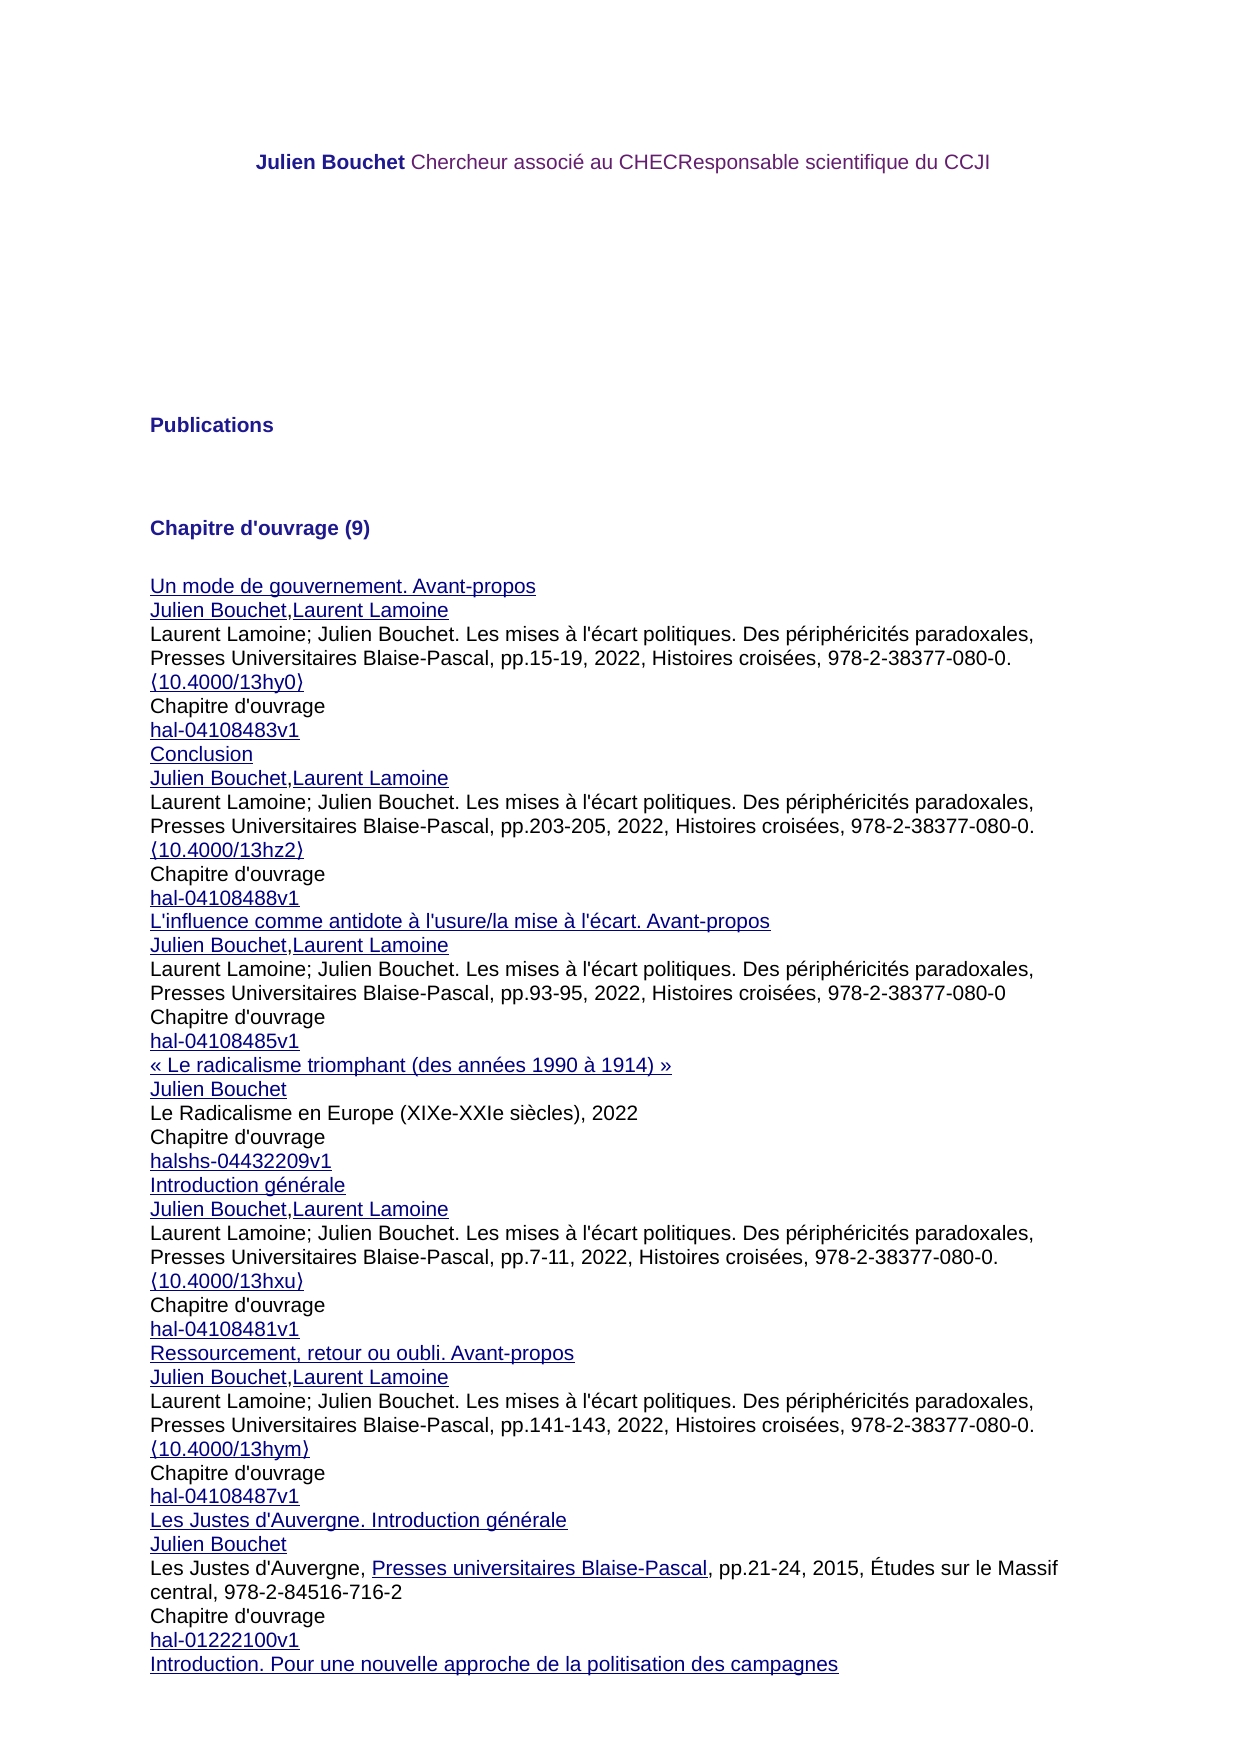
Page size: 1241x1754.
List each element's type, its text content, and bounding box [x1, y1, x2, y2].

table_cell Conclusion Julien Bouchet,Laurent Lamoine Laurent Lamoine; Julien Bouchet. Les mises à l'écart politiques. Des périphéricités paradoxales, Presses Universitaires Blaise-Pascal, pp.203-205, 2022, Histoires croisées, 978-2-38377-080-0. ⟨10.4000/13hz2⟩ Chapitre d'ouvrage hal-04108488v1 [150, 742, 1090, 909]
table_cell Les Justes d'Auvergne. Introduction générale Julien Bouchet Les Justes d'Auvergne, Presses universitaires Blaise-Pascal, pp.21-24, 2015, Études sur le Massif central, 978-2-84516-716-2 Chapitre d'ouvrage hal-01222100v1 [150, 1508, 1090, 1652]
table_cell « Le radicalisme triomphant (des années 1990 à 1914) » Julien Bouchet Le Radicalisme en Europe (XIXe-XXIe siècles), 2022 Chapitre d'ouvrage halshs-04432209v1 [150, 1053, 1090, 1173]
table_cell Ressourcement, retour ou oubli. Avant-propos Julien Bouchet,Laurent Lamoine Laurent Lamoine; Julien Bouchet. Les mises à l'écart politiques. Des périphéricités paradoxales, Presses Universitaires Blaise-Pascal, pp.141-143, 2022, Histoires croisées, 978-2-38377-080-0. ⟨10.4000/13hym⟩ Chapitre d'ouvrage hal-04108487v1 [150, 1341, 1090, 1508]
subtitle Chapitre d'ouvrage (9) [150, 516, 1090, 539]
table_cell Introduction. Pour une nouvelle approche de la politisation des campagnes [150, 1652, 1090, 1676]
table_cell Introduction générale Julien Bouchet,Laurent Lamoine Laurent Lamoine; Julien Bouchet. Les mises à l'écart politiques. Des périphéricités paradoxales, Presses Universitaires Blaise-Pascal, pp.7-11, 2022, Histoires croisées, 978-2-38377-080-0. ⟨10.4000/13hxu⟩ Chapitre d'ouvrage hal-04108481v1 [150, 1173, 1090, 1341]
table_header Un mode de gouvernement. Avant-propos Julien Bouchet,Laurent Lamoine Laurent Lamoine; Julien Bouchet. Les mises à l'écart politiques. Des périphéricités paradoxales, Presses Universitaires Blaise-Pascal, pp.15-19, 2022, Histoires croisées, 978-2-38377-080-0. ⟨10.4000/13hy0⟩ Chapitre d'ouvrage hal-04108483v1 [150, 574, 1090, 742]
subtitle Publications [150, 412, 1090, 436]
table_cell L'influence comme antidote à l'usure/la mise à l'écart. Avant-propos Julien Bouchet,Laurent Lamoine Laurent Lamoine; Julien Bouchet. Les mises à l'écart politiques. Des périphéricités paradoxales, Presses Universitaires Blaise-Pascal, pp.93-95, 2022, Histoires croisées, 978-2-38377-080-0 Chapitre d'ouvrage hal-04108485v1 [150, 909, 1090, 1053]
subtitle Julien Bouchet Chercheur associé au CHECResponsable scientifique du CCJI [150, 150, 1090, 174]
